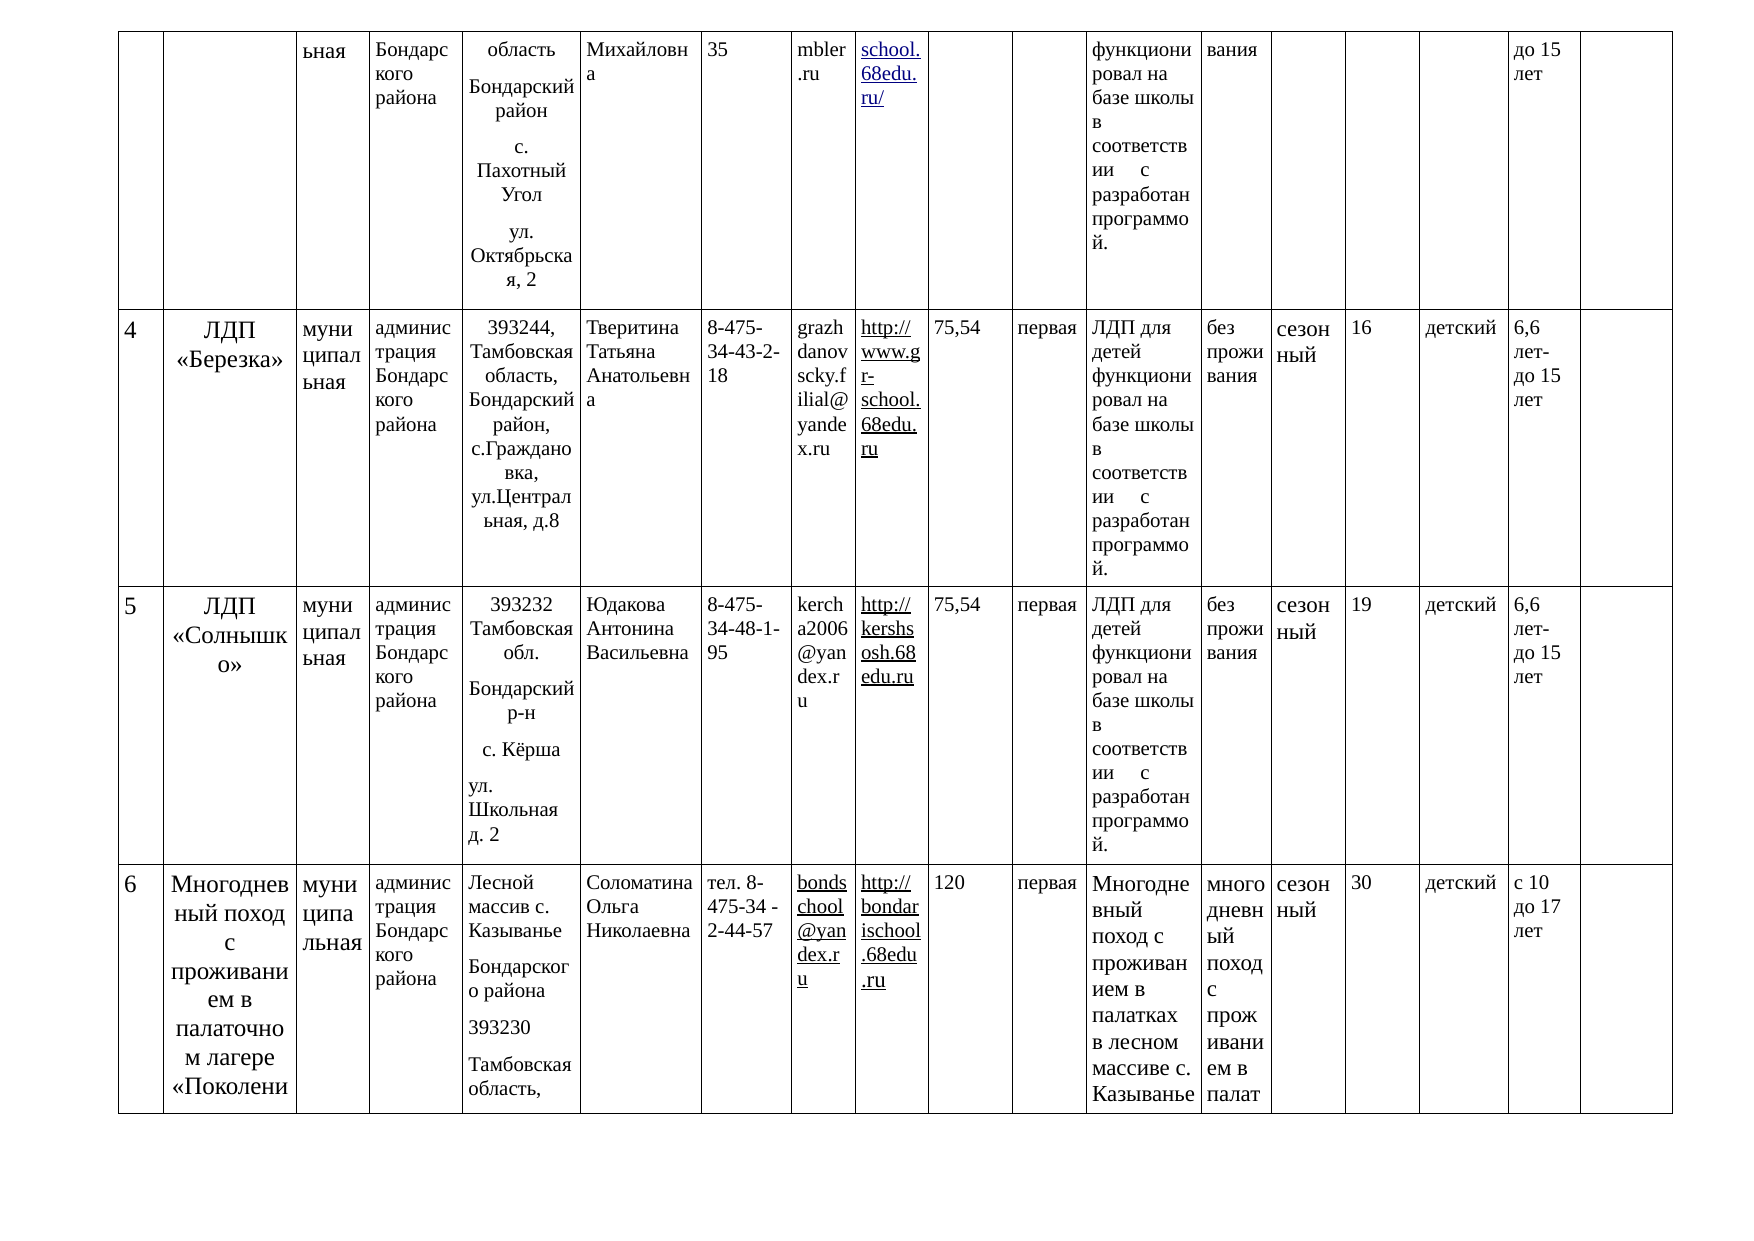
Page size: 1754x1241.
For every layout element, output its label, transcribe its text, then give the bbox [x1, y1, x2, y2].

table_cell 6,6 лет- до 15 лет [1509, 587, 1580, 864]
table_cell многодневный поход с проживанием в палат [1202, 865, 1271, 1112]
table_cell 19 [1346, 587, 1419, 864]
table_cell http://bondarischool.68edu.ru [856, 865, 928, 1112]
table_cell функционировал на базе школы в соответствии с разработан программой. [1087, 32, 1201, 309]
table_cell mbler.ru [792, 32, 855, 309]
table_cell 8-475-34-43-2-18 [702, 310, 791, 586]
table_cell муниципальная [297, 587, 369, 864]
table_cell [1272, 32, 1345, 309]
table_cell 35 [702, 32, 791, 309]
table_cell муниципальная [297, 310, 369, 586]
table_cell 120 [929, 865, 1012, 1112]
table_cell [1581, 587, 1672, 864]
table_cell детский [1420, 587, 1508, 864]
table_cell 6,6 лет- до 15 лет [1509, 310, 1580, 586]
table_cell 75,54 [929, 587, 1012, 864]
table_cell первая [1013, 587, 1086, 864]
table_cell сезонный [1272, 865, 1345, 1112]
table_cell [1420, 32, 1508, 309]
table_cell с 10 до 17 лет [1509, 865, 1580, 1112]
table_cell без проживания [1202, 310, 1271, 586]
table_cell ьная [297, 32, 369, 309]
table_cell [1013, 32, 1086, 309]
table_cell ЛДП «Березка» [164, 310, 296, 586]
table_cell 4 [119, 310, 163, 586]
table_cell bondschool@yandex.ru [792, 865, 855, 1112]
table_cell [929, 32, 1012, 309]
table_cell первая [1013, 310, 1086, 586]
table_cell [1346, 32, 1419, 309]
table_cell Соломатина Ольга Николаевна [581, 865, 701, 1112]
table_cell Многодневный поход с проживанием в палаточном лагере «Поколени [164, 865, 296, 1112]
table_cell вания [1202, 32, 1271, 309]
table_cell Бондарского района [370, 32, 462, 309]
table_cell сезонный [1272, 310, 1345, 586]
table_cell 8-475-34-48-1-95 [702, 587, 791, 864]
table_cell 393232 Тамбовская обл. Бондарский р-н с. Кёрша ул. Школьная д. 2 [463, 587, 580, 864]
table_cell kercha2006@yandex.ru [792, 587, 855, 864]
table_cell область Бондарский район с. Пахотный Угол ул. Октябрьская, 2 [463, 32, 580, 309]
table_cell http://www.gr-school.68edu.ru [856, 310, 928, 586]
table_cell администрация Бондарского района [370, 865, 462, 1112]
table_cell school.68edu.ru/ [856, 32, 928, 309]
table_cell 30 [1346, 865, 1419, 1112]
table_cell 5 [119, 587, 163, 864]
table_cell [1581, 865, 1672, 1112]
table_cell Михайловна [581, 32, 701, 309]
table_cell 6 [119, 865, 163, 1112]
table_cell ЛДП для детей функционировал на базе школы в соответствии с разработан программой. [1087, 310, 1201, 586]
table_cell 393244, Тамбовская область, Бондарский район, с.Граждановка, ул.Центральная, д.8 [463, 310, 580, 586]
table_cell до 15 лет [1509, 32, 1580, 309]
table_cell детский [1420, 865, 1508, 1112]
table_cell Юдакова Антонина Васильевна [581, 587, 701, 864]
table_cell сезонный [1272, 587, 1345, 864]
table_cell администрация Бондарского района [370, 310, 462, 586]
table_cell муниципальная [297, 865, 369, 1112]
table_cell ЛДП «Солнышко» [164, 587, 296, 864]
table_cell [119, 32, 163, 309]
table_cell первая [1013, 865, 1086, 1112]
table_cell без проживания [1202, 587, 1271, 864]
table_cell администрация Бондарского района [370, 587, 462, 864]
table_cell grazhdanovscky.filial@yandex.ru [792, 310, 855, 586]
table_cell [164, 32, 296, 309]
table_cell [1581, 310, 1672, 586]
table_cell http://kershsosh.68edu.ru [856, 587, 928, 864]
table_cell Лесной массив с. Казыванье Бондарского района 393230 Тамбовская область, [463, 865, 580, 1112]
table_cell [1581, 32, 1672, 309]
table_cell Тверитина Татьяна Анатольевна [581, 310, 701, 586]
table_cell тел. 8-475-34 - 2-44-57 [702, 865, 791, 1112]
table_cell 75,54 [929, 310, 1012, 586]
table_cell 16 [1346, 310, 1419, 586]
table_cell ЛДП для детей функционировал на базе школы в соответствии с разработан программой. [1087, 587, 1201, 864]
table_cell детский [1420, 310, 1508, 586]
table_cell Многодневный поход с проживанием в палатках в лесном массиве с. Казыванье [1087, 865, 1201, 1112]
